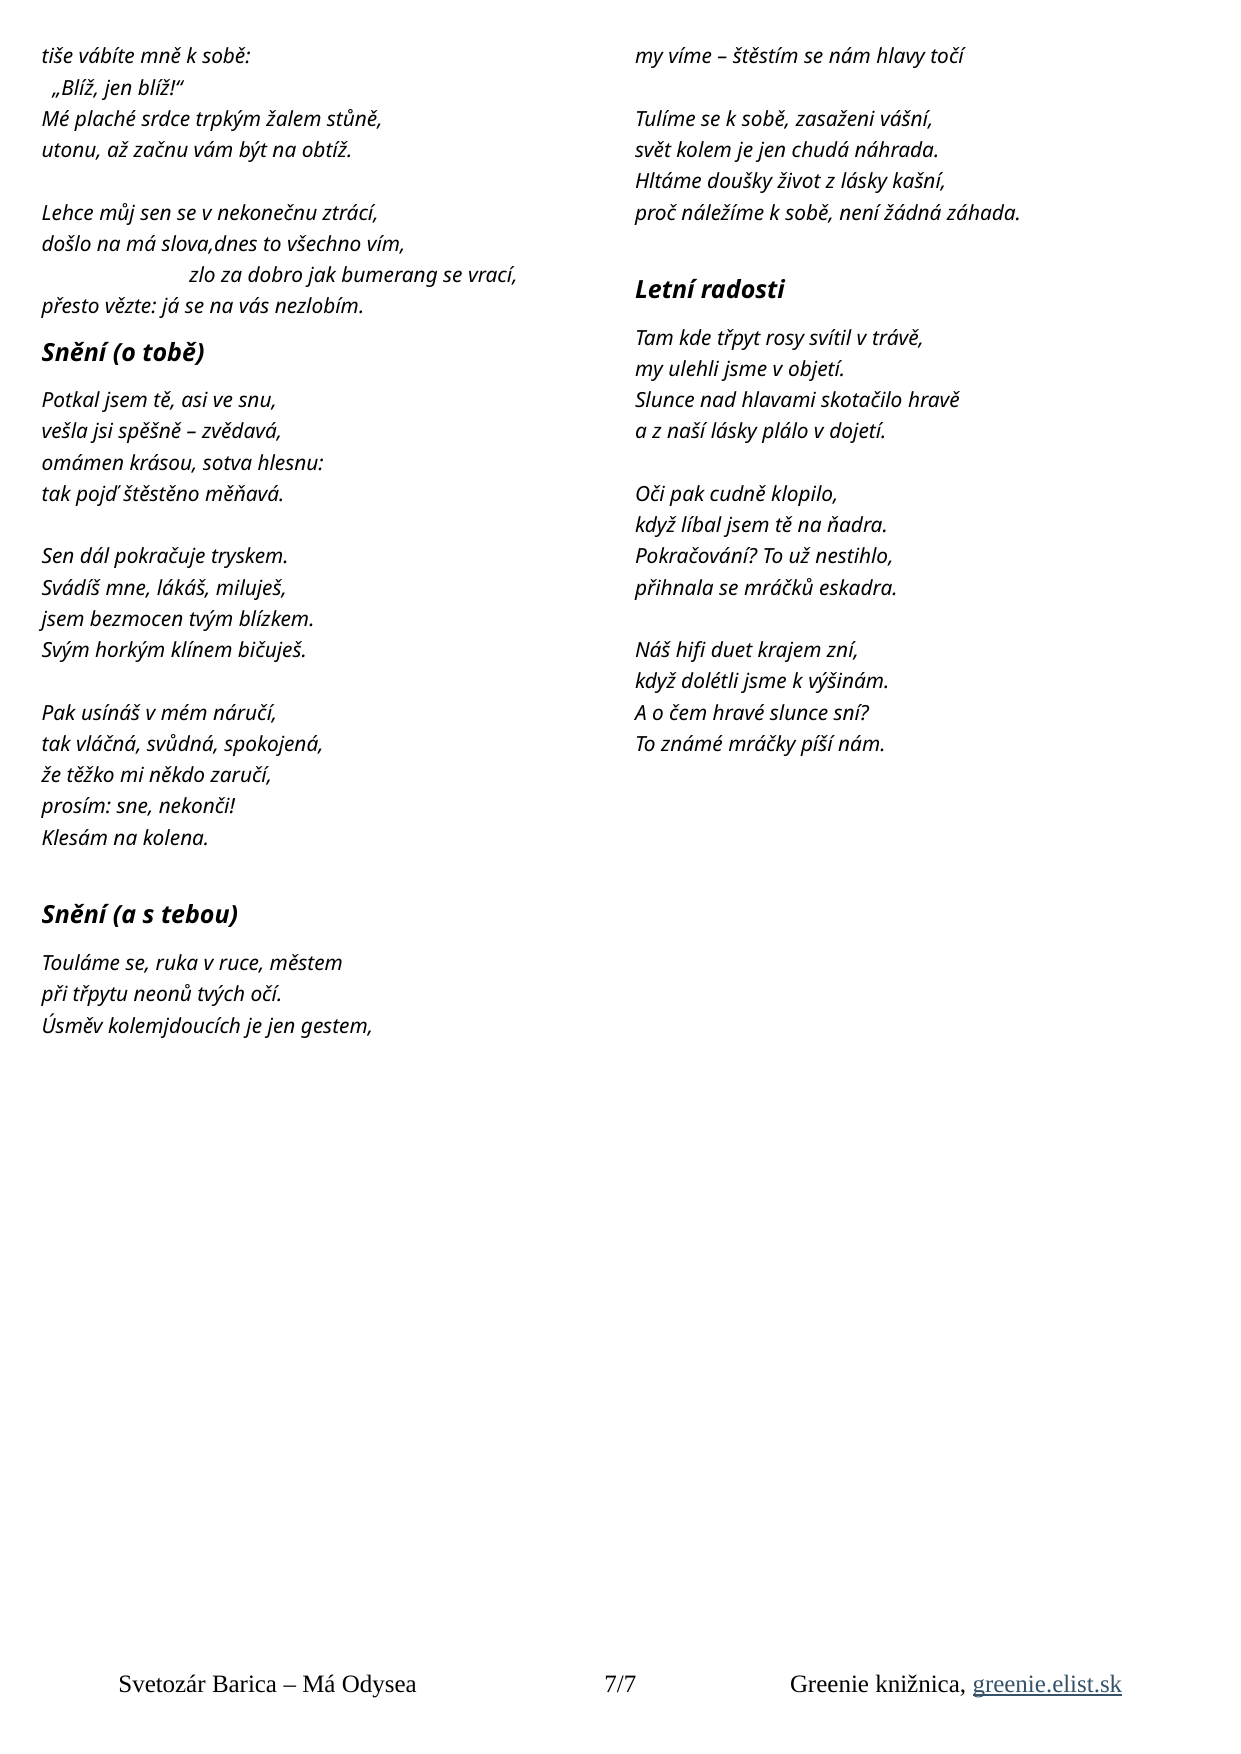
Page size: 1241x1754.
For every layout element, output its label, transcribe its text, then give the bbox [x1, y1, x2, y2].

text To známé mráčky píší nám. [635, 729, 1199, 758]
text Tam kde třpyt rosy svítil v trávě, [635, 323, 1199, 351]
text tak vláčná, svůdná, spokojená, [41, 729, 605, 758]
text prosím: sne, nekonči! [41, 792, 605, 820]
text Touláme se, ruka v ruce, městem [41, 948, 605, 977]
text Sen dál pokračuje tryskem. [41, 542, 605, 570]
text my víme – štěstím se nám hlavy točí [635, 41, 1199, 70]
text Slunce nad hlavami skotačilo hravě [635, 385, 1199, 414]
text Hltáme doušky život z lásky kašní, [635, 166, 1199, 195]
subtitle Snění (a s tebou) [41, 897, 605, 931]
text přihnala se mráčků eskadra. [635, 573, 1199, 601]
text Tulíme se k sobě, zasaženi vášní, [635, 104, 1199, 132]
text Pak usínáš v mém náručí, [41, 698, 605, 726]
text A o čem hravé slunce sní? [635, 698, 1199, 726]
text utonu, až začnu vám být na obtíž. [41, 135, 605, 163]
text Náš hifi duet krajem zní, [635, 635, 1199, 664]
text když dolétli jsme k výšinám. [635, 667, 1199, 695]
text Úsměv kolemjdoucích je jen gestem, [41, 1011, 605, 1039]
text Lehce můj sen se v nekonečnu ztrácí, [41, 198, 605, 226]
text Svádíš mne, lákáš, miluješ, [41, 573, 605, 601]
text Potkal jsem tě, asi ve snu, [41, 385, 605, 414]
text Mé plaché srdce trpkým žalem stůně, [41, 104, 605, 132]
text zlo za dobro jak bumerang se vrací, [41, 260, 605, 288]
text a z naší lásky plálo v dojetí. [635, 417, 1199, 445]
text tiše vábíte mně k sobě: [41, 41, 605, 70]
text Oči pak cudně klopilo, [635, 479, 1199, 508]
subtitle Snění (o tobě) [41, 334, 605, 368]
text Klesám na kolena. [41, 823, 605, 851]
text Svým horkým klínem bičuješ. [41, 635, 605, 664]
subtitle Letní radosti [635, 272, 1199, 306]
text jsem bezmocen tvým blízkem. [41, 604, 605, 633]
text při třpytu neonů tvých očí. [41, 979, 605, 1008]
text omámen krásou, sotva hlesnu: [41, 448, 605, 476]
text tak pojď štěstěno měňavá. [41, 479, 605, 508]
text došlo na má slova,dnes to všechno vím, [41, 229, 605, 257]
text svět kolem je jen chudá náhrada. [635, 135, 1199, 163]
text když líbal jsem tě na ňadra. [635, 510, 1199, 539]
text proč náležíme k sobě, není žádná záhada. [635, 198, 1199, 226]
text „Blíž, jen blíž!“ [41, 73, 605, 101]
text my ulehli jsme v objetí. [635, 354, 1199, 383]
text přesto vězte: já se na vás nezlobím. [41, 291, 605, 320]
text Pokračování? To už nestihlo, [635, 542, 1199, 570]
text vešla jsi spěšně – zvědavá, [41, 417, 605, 445]
text že těžko mi někdo zaručí, [41, 760, 605, 789]
